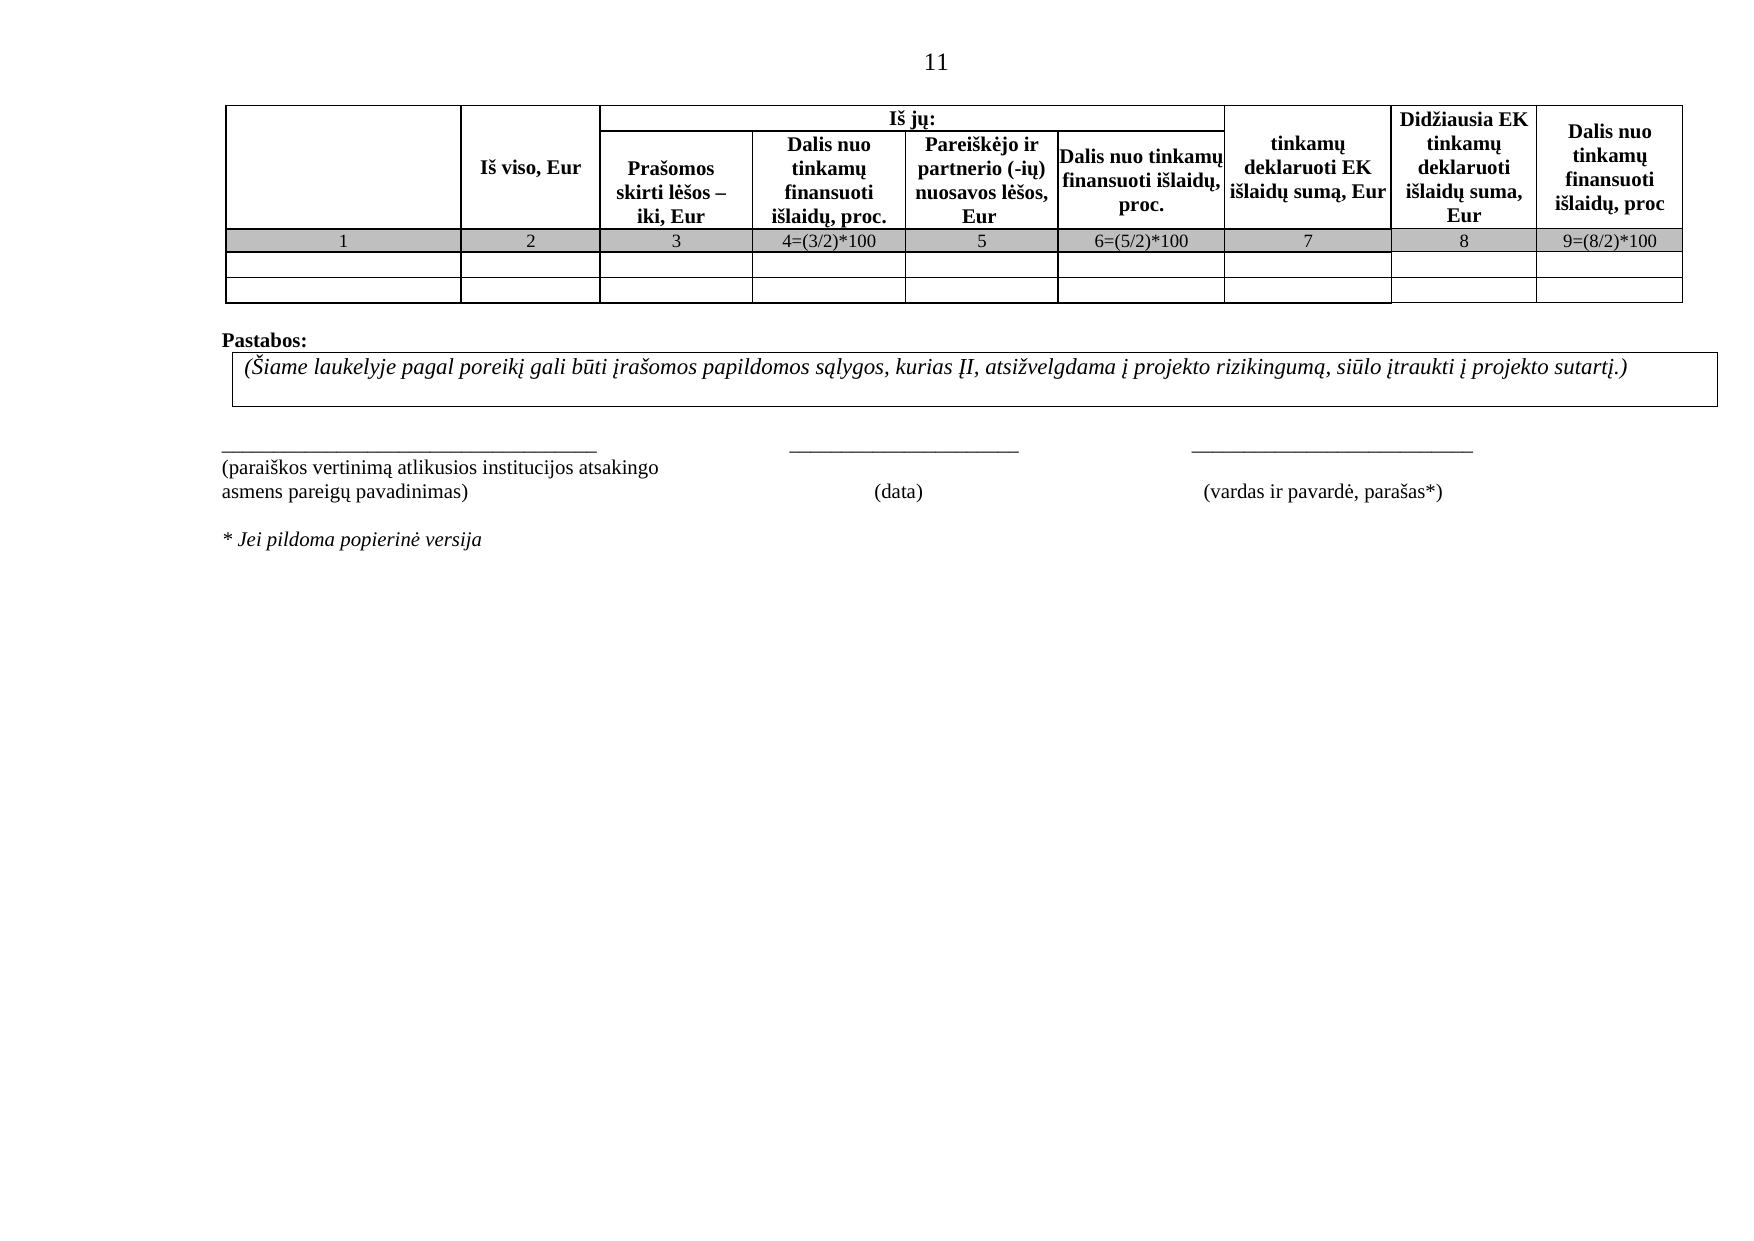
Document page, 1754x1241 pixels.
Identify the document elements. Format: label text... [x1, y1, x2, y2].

table_cell [1225, 253, 1391, 277]
table_cell [1392, 278, 1536, 302]
table_cell 3 [601, 230, 752, 251]
table_cell Dalis nuo tinkamų finansuoti išlaidų, proc. [1059, 132, 1224, 228]
table_cell Didžiausia EK tinkamų deklaruoti išlaidų suma, Eur [1392, 106, 1536, 228]
table_cell [1537, 278, 1682, 302]
table_cell 6=(5/2)*100 [1059, 230, 1224, 251]
table_cell [462, 278, 599, 302]
table_cell [753, 278, 905, 302]
table_cell [227, 253, 460, 277]
text (paraiškos vertinimą atlikusios institucijos atsakingo [222, 455, 1695, 479]
table_cell [1059, 278, 1224, 302]
table_cell Dalis nuo tinkamų finansuoti išlaidų, proc. [753, 132, 905, 228]
table_cell [906, 278, 1057, 302]
table_cell [753, 253, 905, 277]
table_cell Pareiškėjo ir partnerio (-ių) nuosavos lėšos, Eur [906, 132, 1057, 228]
table_cell 5 [906, 230, 1057, 251]
table_cell [1059, 253, 1224, 277]
table_header [227, 106, 460, 228]
table_cell 8 [1392, 229, 1536, 251]
text asmens pareigų pavadinimas) (data) (vardas ir pavardė, parašas*) [222, 479, 1695, 503]
text Pastabos: [222, 328, 1695, 352]
table_cell 2 [462, 230, 599, 251]
table_cell [601, 278, 752, 302]
table_cell [601, 253, 752, 277]
table_cell 1 [227, 230, 460, 251]
table_cell [1225, 278, 1391, 302]
table_header tinkamų deklaruoti EK išlaidų sumą, Eur [1225, 106, 1390, 228]
text ____________________________________ ______________________ ___________________________ [222, 431, 1695, 455]
table_cell 7 [1225, 230, 1391, 251]
table_cell Dalis nuo tinkamų finansuoti išlaidų, proc [1537, 106, 1682, 228]
table_cell Prašomos skirti lėšos – iki, Eur [601, 132, 752, 228]
table_cell 9=(8/2)*100 [1537, 229, 1682, 251]
table_header (Šiame laukelyje pagal poreikį gali būti įrašomos papildomos sąlygos, kurias ĮI, atsižvelgdama į projekto rizikingumą, siūlo įtraukti į projekto sutartį.) [233, 353, 1717, 406]
table_cell [462, 253, 599, 277]
table_cell [227, 278, 460, 302]
table_cell 4=(3/2)*100 [753, 230, 905, 251]
text * Jei pildoma popierinė versija [222, 527, 1695, 551]
table_cell Iš viso, Eur [462, 106, 599, 228]
table_cell [1392, 252, 1536, 277]
table_cell [906, 253, 1057, 277]
table_cell [1537, 252, 1682, 277]
table_cell Iš jų: [601, 106, 1224, 130]
